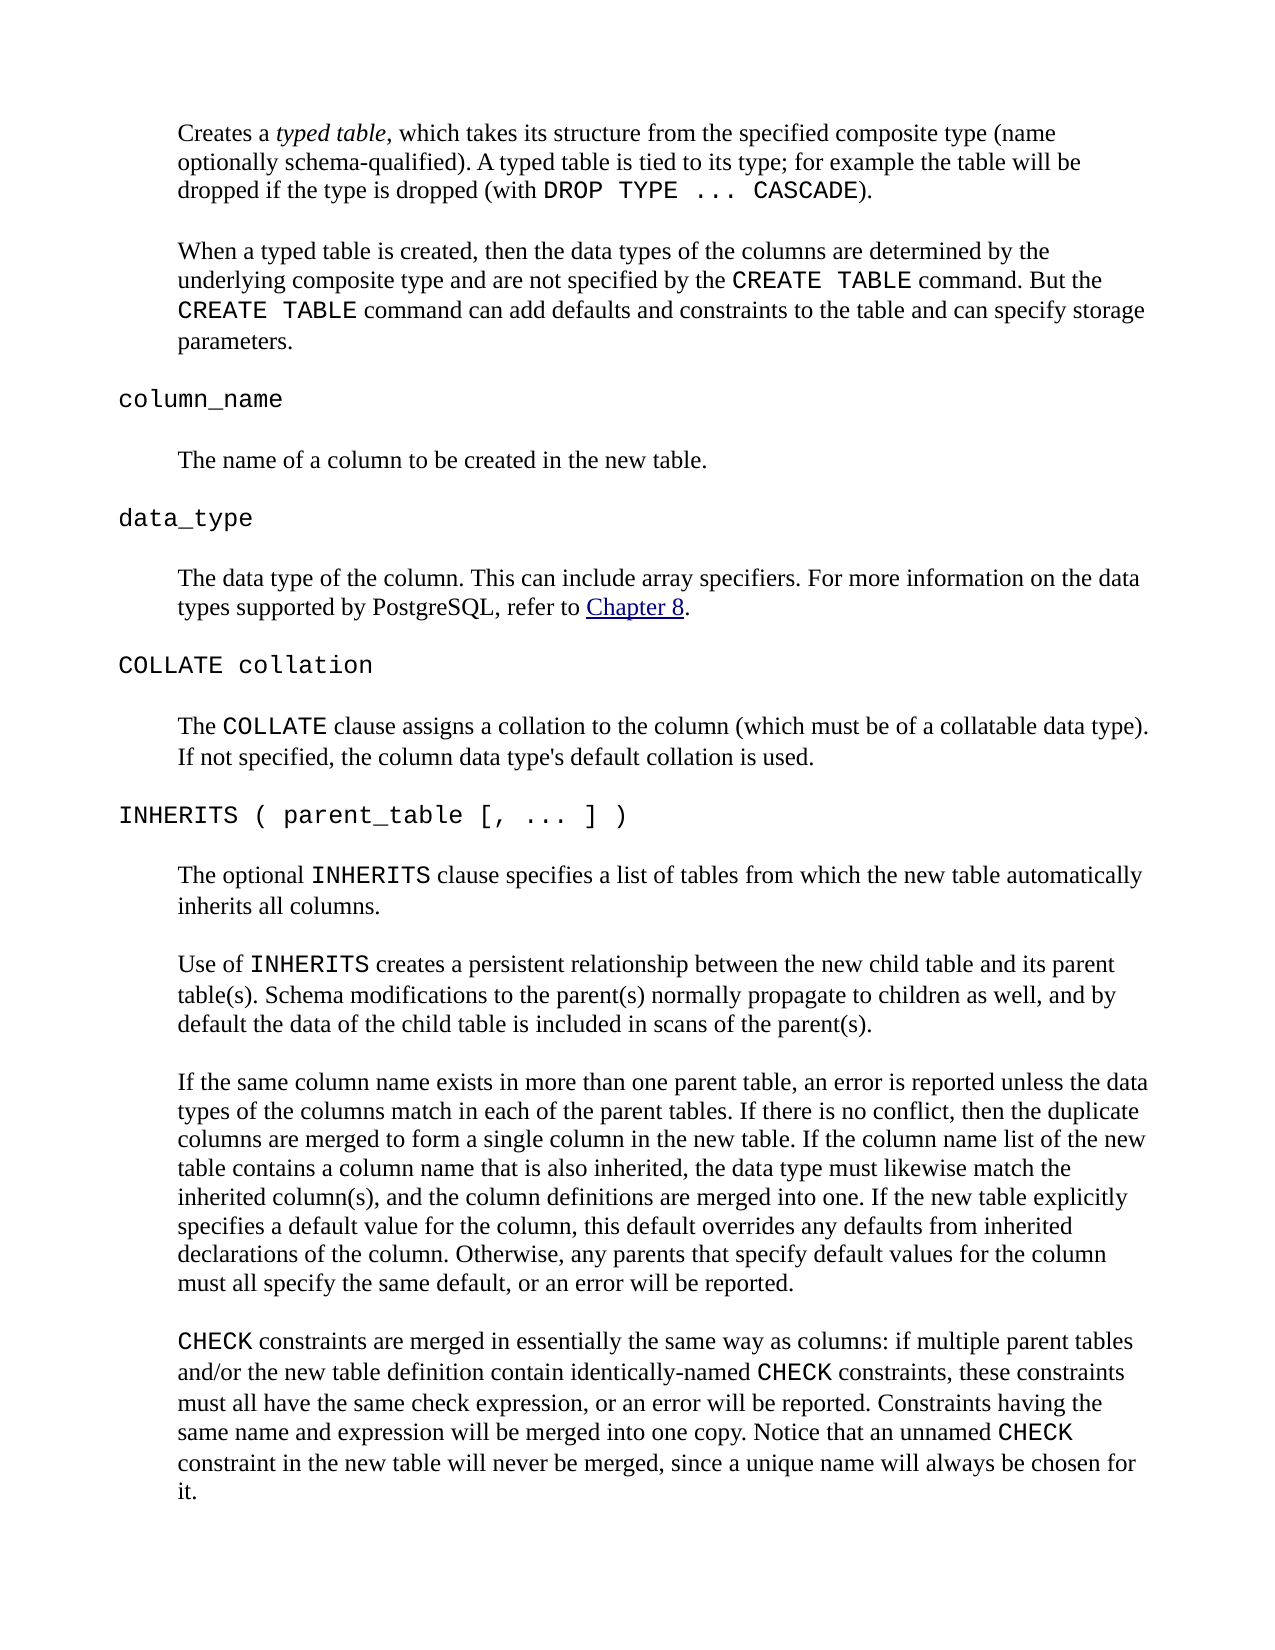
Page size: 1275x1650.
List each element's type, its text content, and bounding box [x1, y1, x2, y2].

list When a typed table is created, then the data types of the columns are determined by the underlying composite type and are not specified by the CREATE TABLE command. But the CREATE TABLE command can add defaults and constraints to the table and can specify storage parameters. [177, 236, 1157, 355]
list CHECK constraints are merged in essentially the same way as columns: if multiple parent tables and/or the new table definition contain identically-named CHECK constraints, these constraints must all have the same check expression, or an error will be reported. Constraints having the same name and expression will be merged into one copy. Notice that an unnamed CHECK constraint in the new table will never be merged, since a unique name will always be chosen for it. [177, 1326, 1157, 1505]
subtitle INHERITS ( parent_table [, ... ] ) [118, 800, 1157, 831]
list Creates a typed table, which takes its structure from the specified composite type (name optionally schema-qualified). A typed table is tied to its type; for example the table will be dropped if the type is dropped (with DROP TYPE ... CASCADE). [177, 118, 1157, 206]
list The name of a column to be created in the new table. [177, 445, 1157, 474]
list The COLLATE clause assigns a collation to the column (which must be of a collatable data type). If not specified, the column data type's default collation is used. [177, 711, 1157, 770]
list Use of INHERITS creates a persistent relationship between the new child table and its parent table(s). Schema modifications to the parent(s) normally propagate to children as well, and by default the data of the child table is included in scans of the parent(s). [177, 949, 1157, 1037]
subtitle column_name [118, 384, 1157, 415]
list If the same column name exists in more than one parent table, an error is reported unless the data types of the columns match in each of the parent tables. If there is no conflict, then the duplicate columns are merged to form a single column in the new table. If the column name list of the new table contains a column name that is also inherited, the data type must likewise match the inherited column(s), and the column definitions are merged into one. If the new table explicitly specifies a default value for the column, this default overrides any defaults from inherited declarations of the column. Otherwise, any parents that specify default values for the column must all specify the same default, or an error will be reported. [177, 1067, 1157, 1297]
list The data type of the column. This can include array specifiers. For more information on the data types supported by PostgreSQL, refer to Chapter 8. [177, 563, 1157, 621]
list The optional INHERITS clause specifies a list of tables from which the new table automatically inherits all columns. [177, 860, 1157, 920]
subtitle COLLATE collation [118, 650, 1157, 681]
subtitle data_type [118, 503, 1157, 534]
